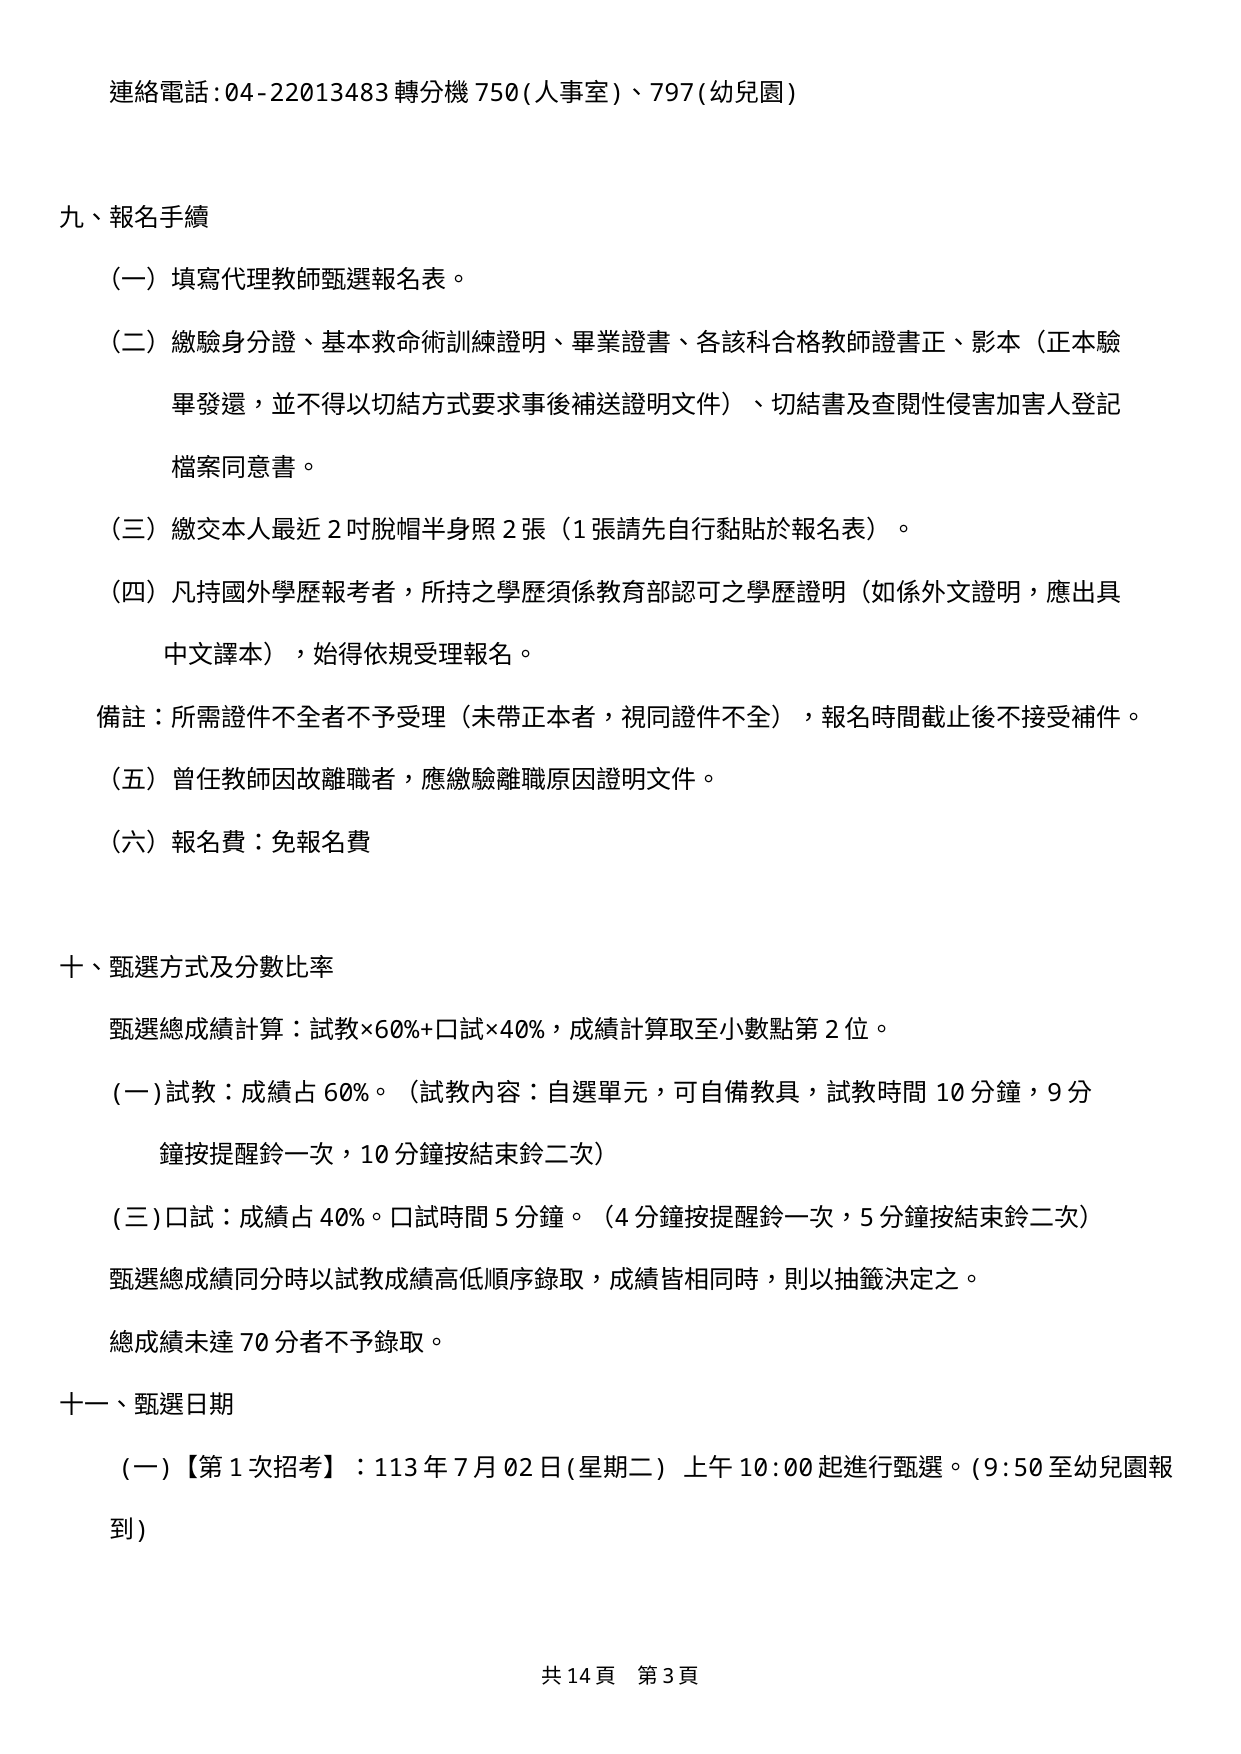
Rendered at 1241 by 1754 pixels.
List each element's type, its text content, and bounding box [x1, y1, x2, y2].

text 十一、甄選日期 [59, 1361, 1181, 1423]
text （四）凡持國外學歷報考者，所持之學歷須係教育部認可之學歷證明（如係外文證明，應出具中文譯本），始得依規受理報名。 [97, 548, 1122, 673]
text (一)【第1次招考】：113年7月02日(星期二) 上午10:00起進行甄選。(9:50至幼兒園報到) [109, 1423, 1181, 1548]
text （五）曾任教師因故離職者，應繳驗離職原因證明文件。 [97, 736, 1181, 798]
text （一）填寫代理教師甄選報名表。 [59, 236, 1181, 298]
text 連絡電話:04-22013483轉分機750(人事室)、797(幼兒園) [109, 48, 1181, 111]
text （二）繳驗身分證、基本救命術訓練證明、畢業證書、各該科合格教師證書正、影本（正本驗畢發還，並不得以切結方式要求事後補送證明文件）、切結書及查閱性侵害加害人登記檔案同意書。 [97, 298, 1122, 486]
text 九、報名手續 [59, 173, 1181, 236]
text 甄選總成績同分時以試教成績高低順序錄取，成績皆相同時，則以抽籤決定之。 [109, 1236, 1181, 1298]
text （三）繳交本人最近2吋脫帽半身照2張（1張請先自行黏貼於報名表）。 [97, 486, 1181, 548]
text (一)試教：成績占60%。（試教內容：自選單元，可自備教具，試教時間10分鐘，9分鐘按提醒鈴一次，10分鐘按結束鈴二次） [109, 1048, 1093, 1173]
text 十、甄選方式及分數比率 [59, 923, 1181, 986]
text (三)口試：成績占40%。口試時間5分鐘。（4分鐘按提醒鈴一次，5分鐘按結束鈴二次） [109, 1173, 1181, 1236]
text 總成績未達70分者不予錄取。 [109, 1298, 1181, 1361]
text 甄選總成績計算：試教×60%+口試×40%，成績計算取至小數點第2位。 [109, 986, 1181, 1048]
text 備註：所需證件不全者不予受理（未帶正本者，視同證件不全），報名時間截止後不接受補件。 [97, 673, 1181, 736]
text （六）報名費：免報名費 [97, 798, 1181, 861]
